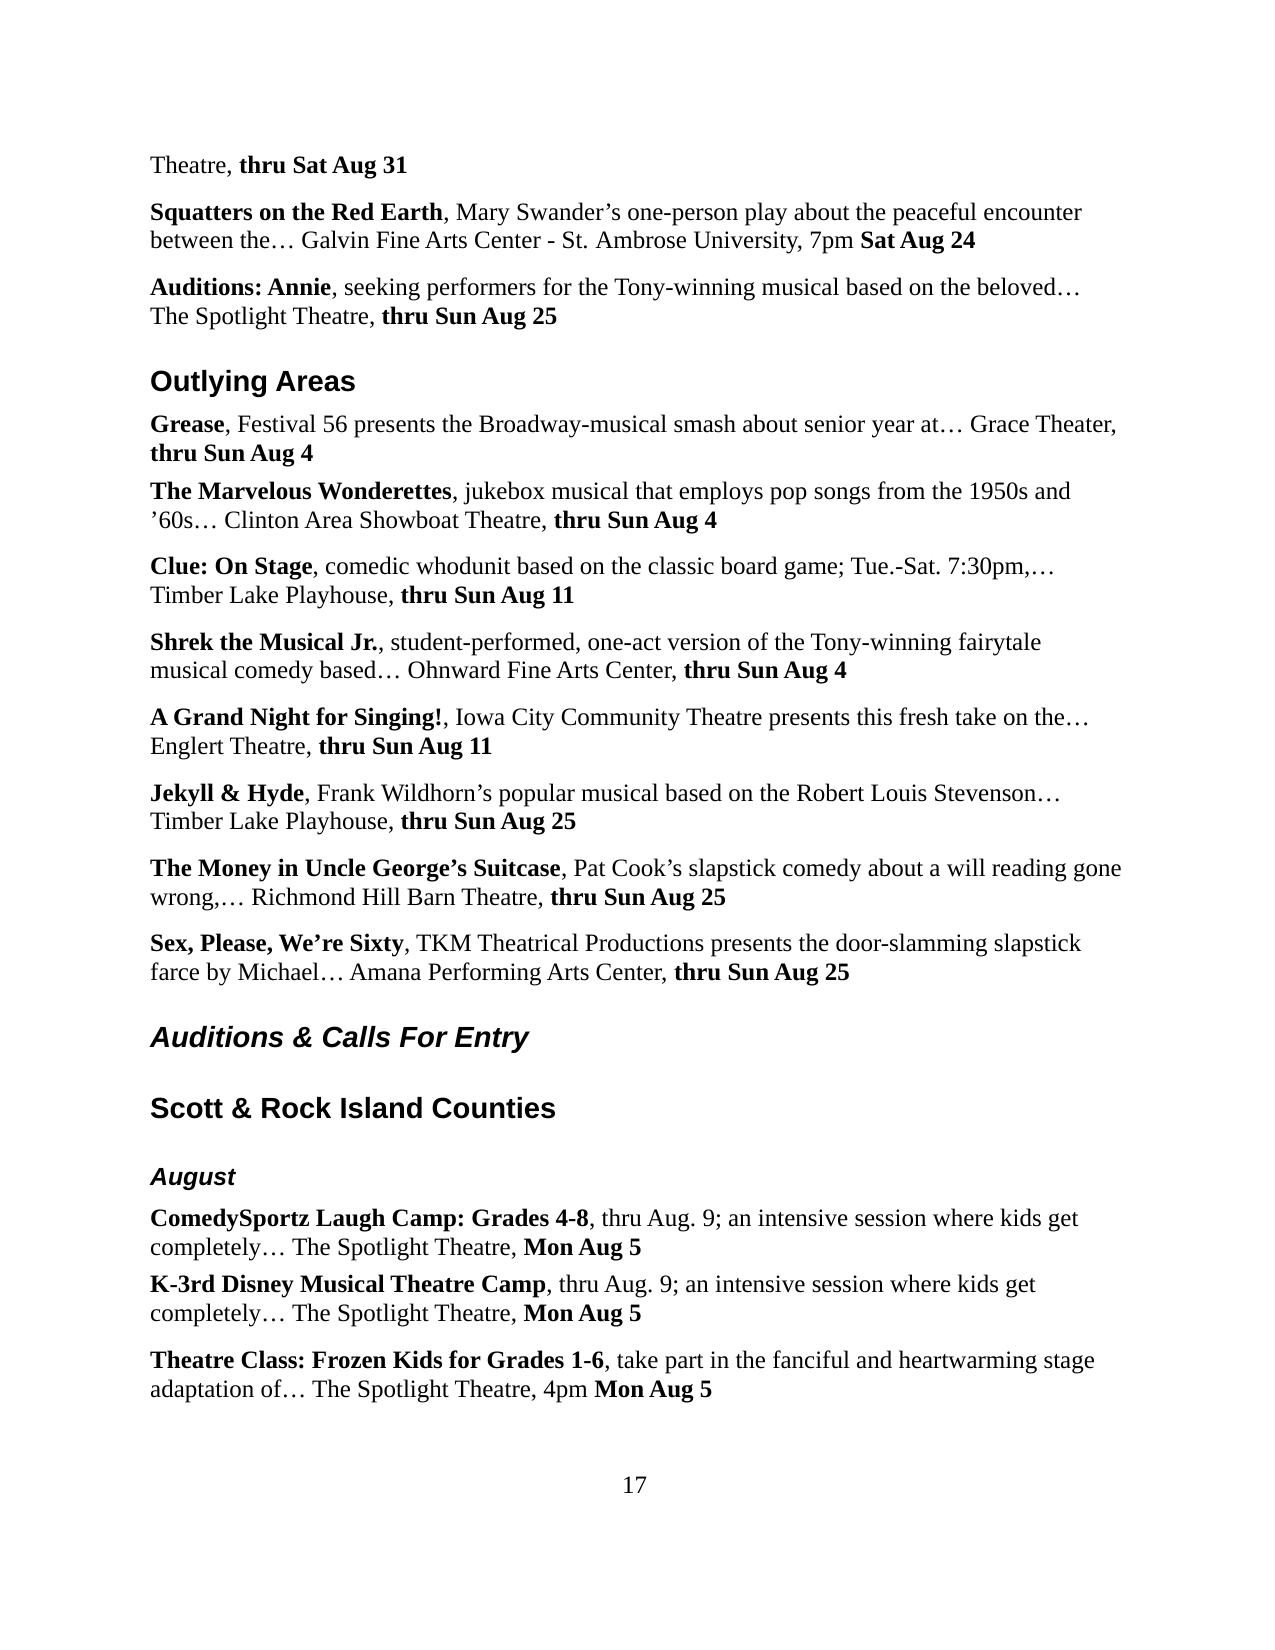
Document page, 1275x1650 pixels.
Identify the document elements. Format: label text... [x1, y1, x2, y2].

text Shrek the Musical Jr., student-performed, one-act version of the Tony-winning fairytale musical comedy based… Ohnward Fine Arts Center, thru Sun Aug 4 [150, 627, 1125, 684]
text Sex, Please, We’re Sixty, TKM Theatrical Productions presents the door-slamming slapstick farce by Michael… Amana Performing Arts Center, thru Sun Aug 25 [150, 928, 1125, 986]
text Auditions: Annie, seeking performers for the Tony-winning musical based on the beloved… The Spotlight Theatre, thru Sun Aug 25 [150, 272, 1125, 329]
text ComedySportz Laugh Camp: Grades 4-8, thru Aug. 9; an intensive session where kids get completely… The Spotlight Theatre, Mon Aug 5 [150, 1203, 1125, 1261]
text The Money in Uncle George’s Suitcase, Pat Cook’s slapstick comedy about a will reading gone wrong,… Richmond Hill Barn Theatre, thru Sun Aug 25 [150, 853, 1125, 911]
text Squatters on the Red Earth, Mary Swander’s one-person play about the peaceful encounter between the… Galvin Fine Arts Center - St. Ambrose University, 7pm Sat Aug 24 [150, 197, 1125, 254]
text Clue: On Stage, comedic whodunit based on the classic board game; Tue.-Sat. 7:30pm,… Timber Lake Playhouse, thru Sun Aug 11 [150, 551, 1125, 609]
subtitle Outlying Areas [150, 363, 1125, 397]
text A Grand Night for Singing!, Iowa City Community Theatre presents this fresh take on the… Englert Theatre, thru Sun Aug 11 [150, 702, 1125, 760]
subtitle August [150, 1162, 1125, 1191]
text The Marvelous Wonderettes, jukebox musical that employs pop songs from the 1950s and ’60s… Clinton Area Showboat Theatre, thru Sun Aug 4 [150, 476, 1125, 533]
text Theatre Class: Frozen Kids for Grades 1-6, take part in the fanciful and heartwarming stage adaptation of… The Spotlight Theatre, 4pm Mon Aug 5 [150, 1345, 1125, 1402]
subtitle Scott & Rock Island Counties [150, 1091, 1125, 1124]
subtitle Auditions & Calls For Entry [150, 1020, 1125, 1053]
text K-3rd Disney Musical Theatre Camp, thru Aug. 9; an intensive session where kids get completely… The Spotlight Theatre, Mon Aug 5 [150, 1269, 1125, 1327]
text Jekyll & Hyde, Frank Wildhorn’s popular musical based on the Robert Louis Stevenson… Timber Lake Playhouse, thru Sun Aug 25 [150, 778, 1125, 835]
text Grease, Festival 56 presents the Broadway-musical smash about senior year at… Grace Theater, thru Sun Aug 4 [150, 409, 1125, 467]
text Theatre, thru Sat Aug 31 [150, 150, 1125, 179]
